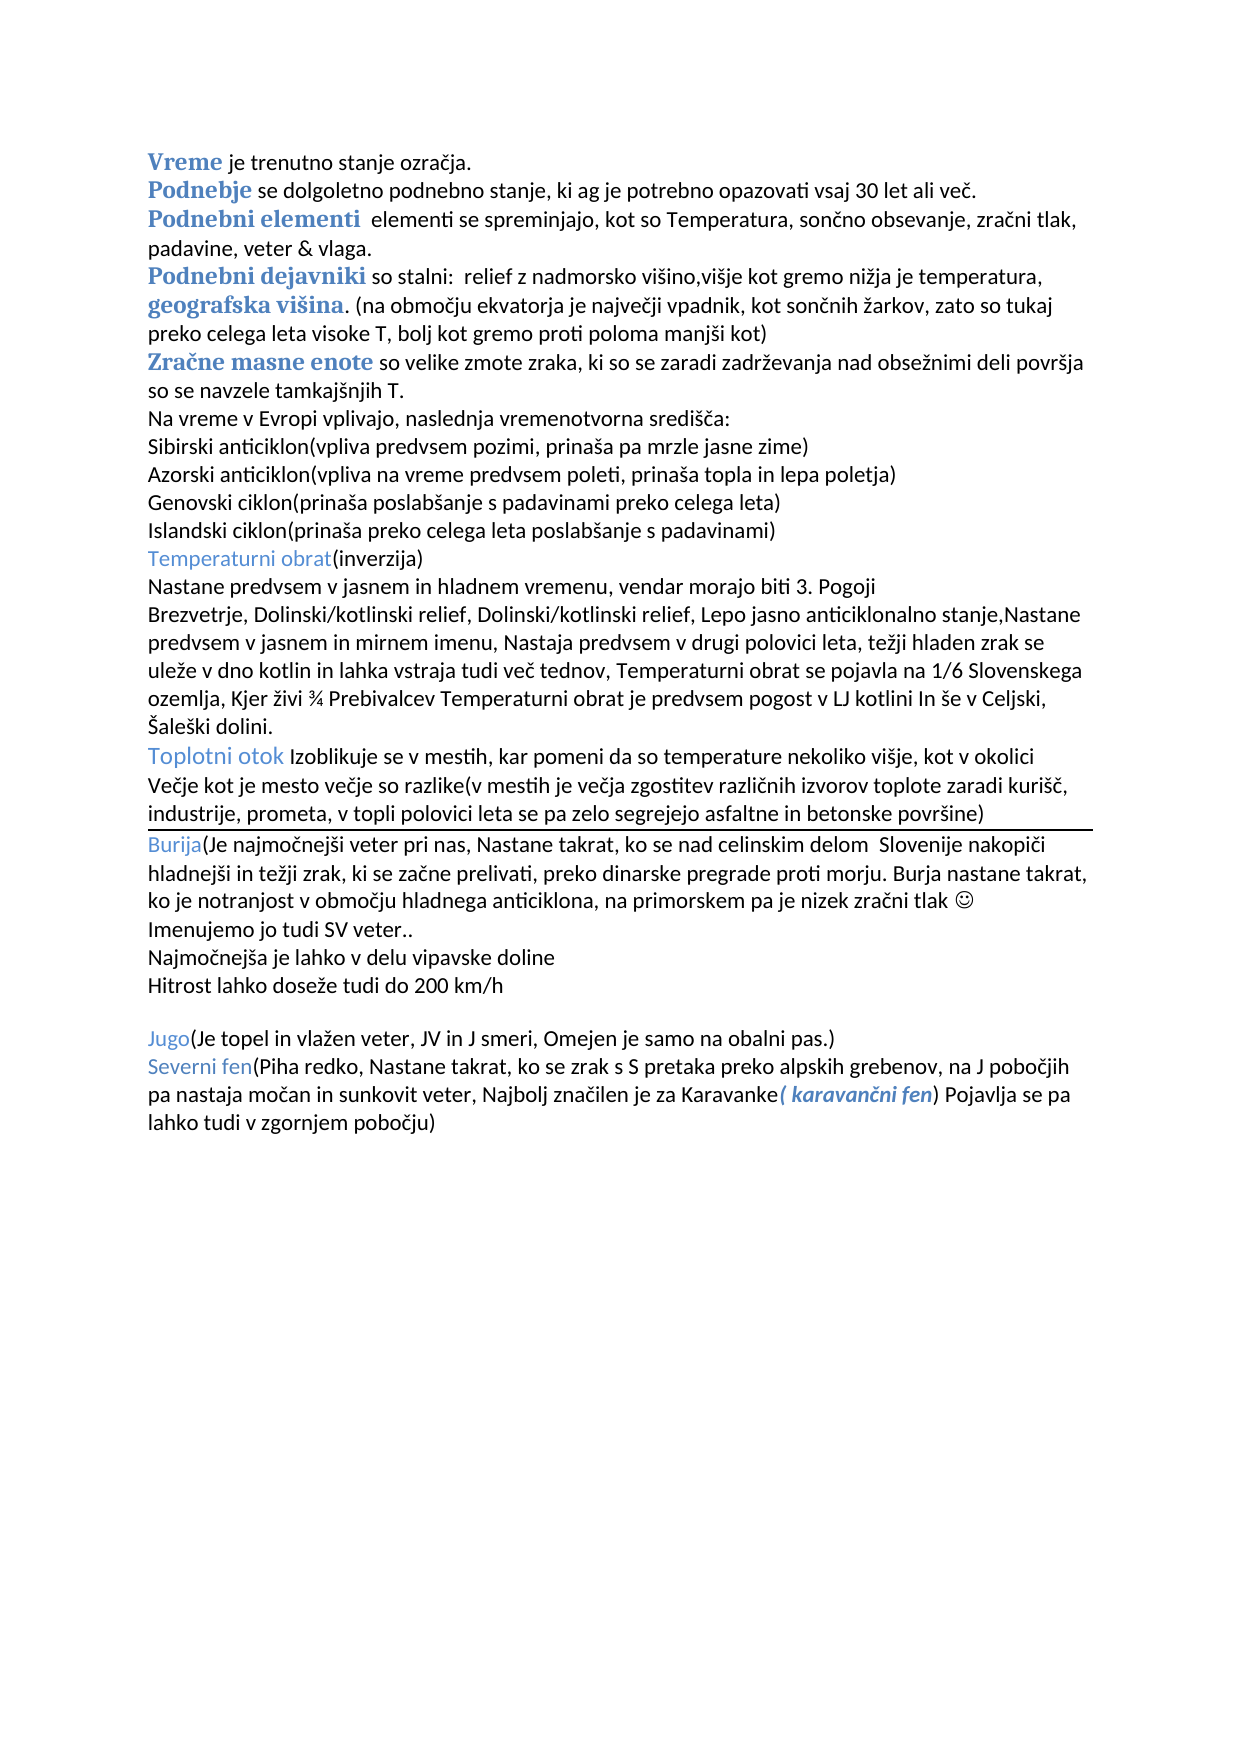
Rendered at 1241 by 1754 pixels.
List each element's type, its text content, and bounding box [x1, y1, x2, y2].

text Jugo(Je topel in vlažen veter, JV in J smeri, Omejen je samo na obalni pas.) [148, 1024, 1093, 1052]
text Zračne masne enote so velike zmote zraka, ki so se zaradi zadrževanja nad obsežnimi deli površja so se navzele tamkajšnjih T. [148, 347, 1093, 404]
text Imenujemo jo tudi SV veter.. [148, 915, 1093, 943]
text Najmočnejša je lahko v delu vipavske doline [148, 943, 1093, 971]
text Temperaturni obrat(inverzija) [148, 544, 1093, 572]
text Večje kot je mesto večje so razlike(v mestih je večja zgostitev različnih izvorov toplote zaradi kurišč, industrije, prometa, v topli polovici leta se pa zelo segrejejo asfaltne in betonske površine) [148, 771, 1093, 829]
text Podnebni dejavniki so stalni: relief z nadmorsko višino,višje kot gremo nižja je temperatura, [148, 262, 1093, 291]
text Severni fen(Piha redko, Nastane takrat, ko se zrak s S pretaka preko alpskih grebenov, na J pobočjih pa nastaja močan in sunkovit veter, Najbolj značilen je za Karavanke( karavančni fen) Pojavlja se pa lahko tudi v zgornjem pobočju) [148, 1052, 1093, 1136]
text Toplotni otok Izoblikuje se v mestih, kar pomeni da so temperature nekoliko višje, kot v okolici [148, 740, 1093, 771]
text Brezvetrje, Dolinski/kotlinski relief, Dolinski/kotlinski relief, Lepo jasno anticiklonalno stanje,Nastane predvsem v jasnem in mirnem imenu, Nastaja predvsem v drugi polovici leta, težji hladen zrak se uleže v dno kotlin in lahka vstraja tudi več tednov, Temperaturni obrat se pojavla na 1/6 Slovenskega ozemlja, Kjer živi ¾ Prebivalcev Temperaturni obrat je predvsem pogost v LJ kotlini In še v Celjski, Šaleški dolini. [148, 600, 1093, 740]
text geografska višina. (na območju ekvatorja je največji vpadnik, kot sončnih žarkov, zato so tukaj preko celega leta visoke T, bolj kot gremo proti poloma manjši kot) [148, 291, 1093, 347]
text Na vreme v Evropi vplivajo, naslednja vremenotvorna središča: [148, 404, 1093, 432]
text Vreme je trenutno stanje ozračja. [148, 148, 1093, 176]
text Nastane predvsem v jasnem in hladnem vremenu, vendar morajo biti 3. Pogoji [148, 572, 1093, 600]
text Genovski ciklon(prinaša poslabšanje s padavinami preko celega leta) [148, 488, 1093, 516]
text Azorski anticiklon(vpliva na vreme predvsem poleti, prinaša topla in lepa poletja) [148, 460, 1093, 488]
text Sibirski anticiklon(vpliva predvsem pozimi, prinaša pa mrzle jasne zime) [148, 432, 1093, 460]
text Podnebni elementi elementi se spreminjajo, kot so Temperatura, sončno obsevanje, zračni tlak, padavine, veter & vlaga. [148, 205, 1093, 262]
text Podnebje se dolgoletno podnebno stanje, ki ag je potrebno opazovati vsaj 30 let ali več. [148, 176, 1093, 205]
text Burija(Je najmočnejši veter pri nas, Nastane takrat, ko se nad celinskim delom Slovenije nakopiči hladnejši in težji zrak, ki se začne prelivati, preko dinarske pregrade proti morju. Burja nastane takrat, ko je notranjost v območju hladnega anticiklona, na primorskem pa je nizek zračni tlak  [148, 831, 1093, 915]
text Hitrost lahko doseže tudi do 200 km/h [148, 971, 1093, 999]
text Islandski ciklon(prinaša preko celega leta poslabšanje s padavinami) [148, 516, 1093, 544]
